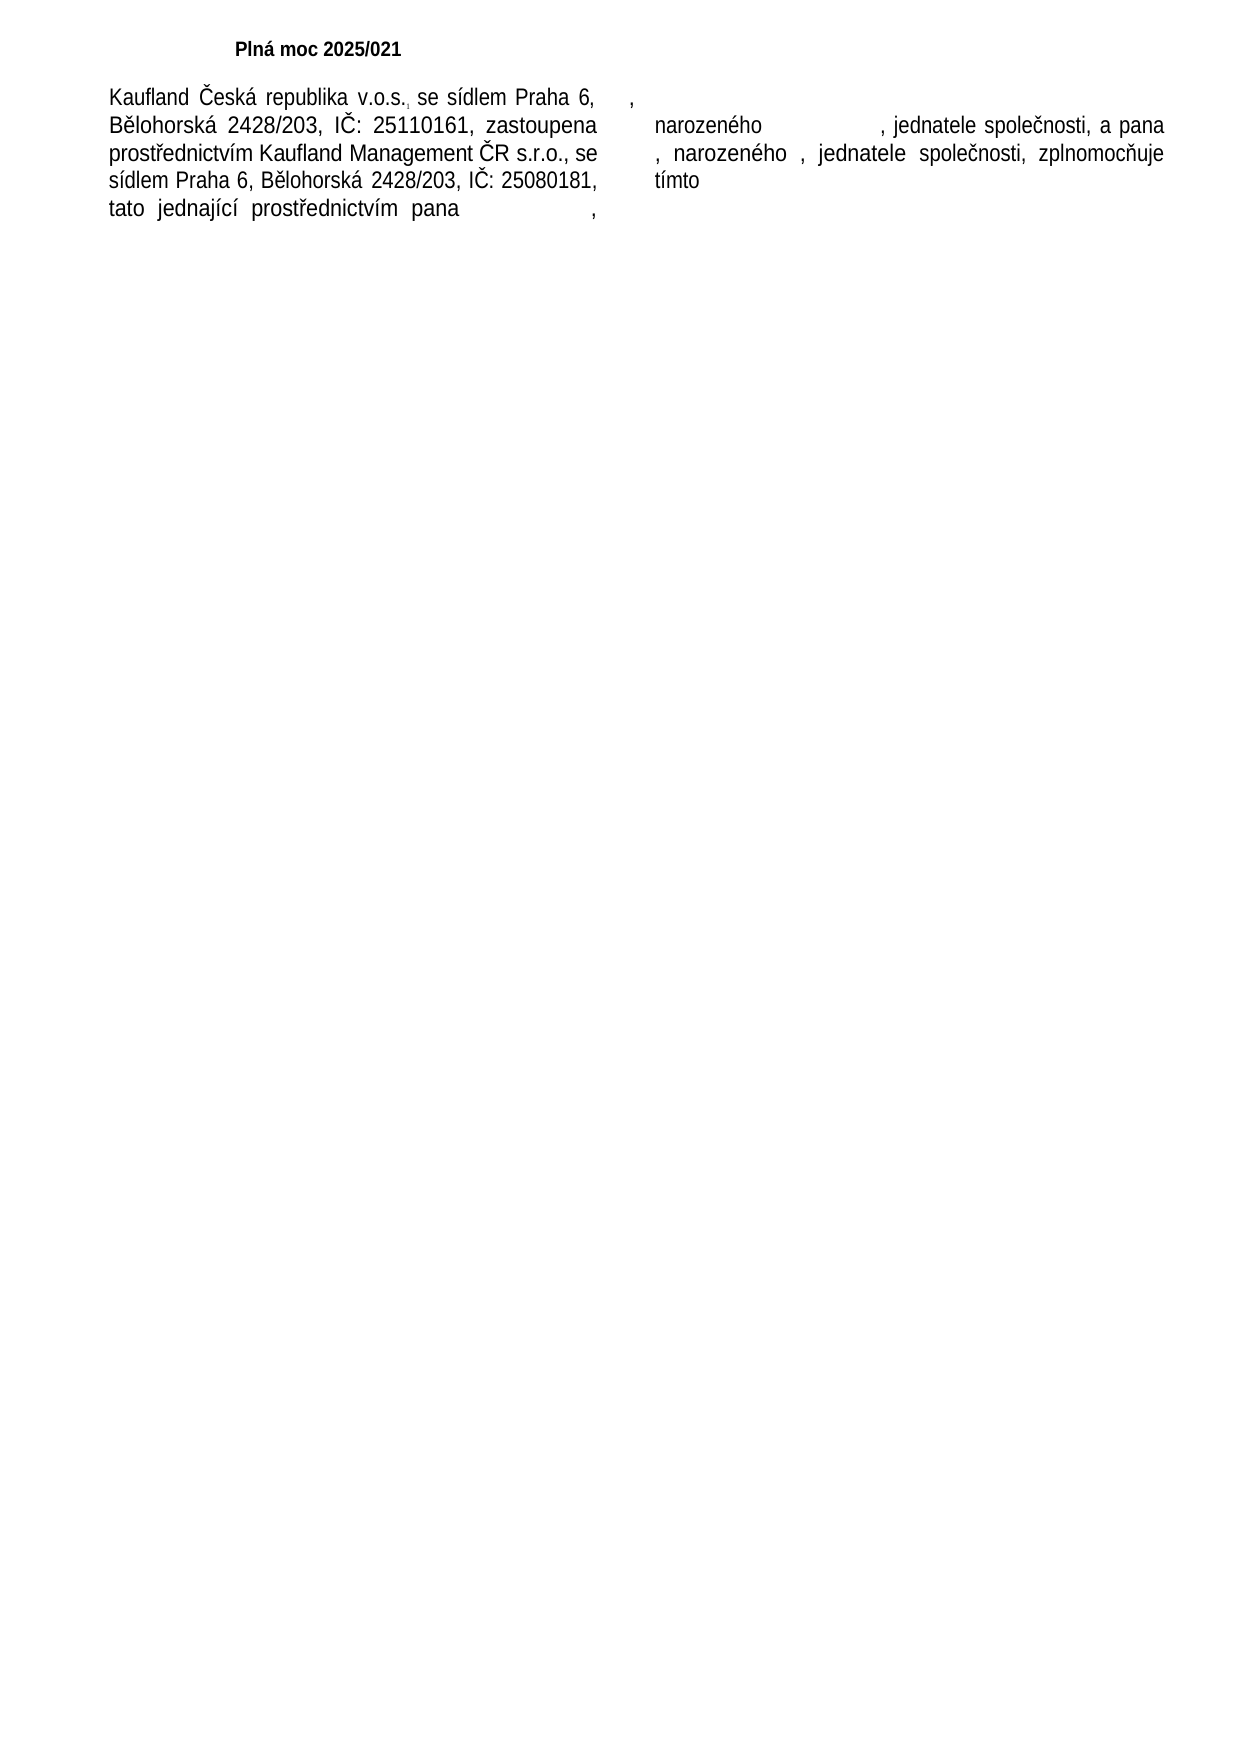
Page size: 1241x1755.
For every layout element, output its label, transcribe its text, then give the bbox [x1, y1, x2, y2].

text , [628, 84, 1167, 111]
text Kaufland Česká republika v.o.s. se sídlem Praha 6, [109, 84, 600, 111]
text narozeného , jednatele společnosti, a pana , narozeného , jednatele společnosti, zplnomocňuje tímto [654, 111, 1164, 194]
text Bělohorská 2428/203, IČ: 25110161, zastoupena prostřednictvím Kaufland Management ČR s.r.o., se sídlem Praha 6, Bělohorská 2428/203, IČ: 25080181, tato jednající prostřednictvím pana , [109, 111, 598, 222]
text Plná moc 2025/021 [107, 37, 1167, 62]
